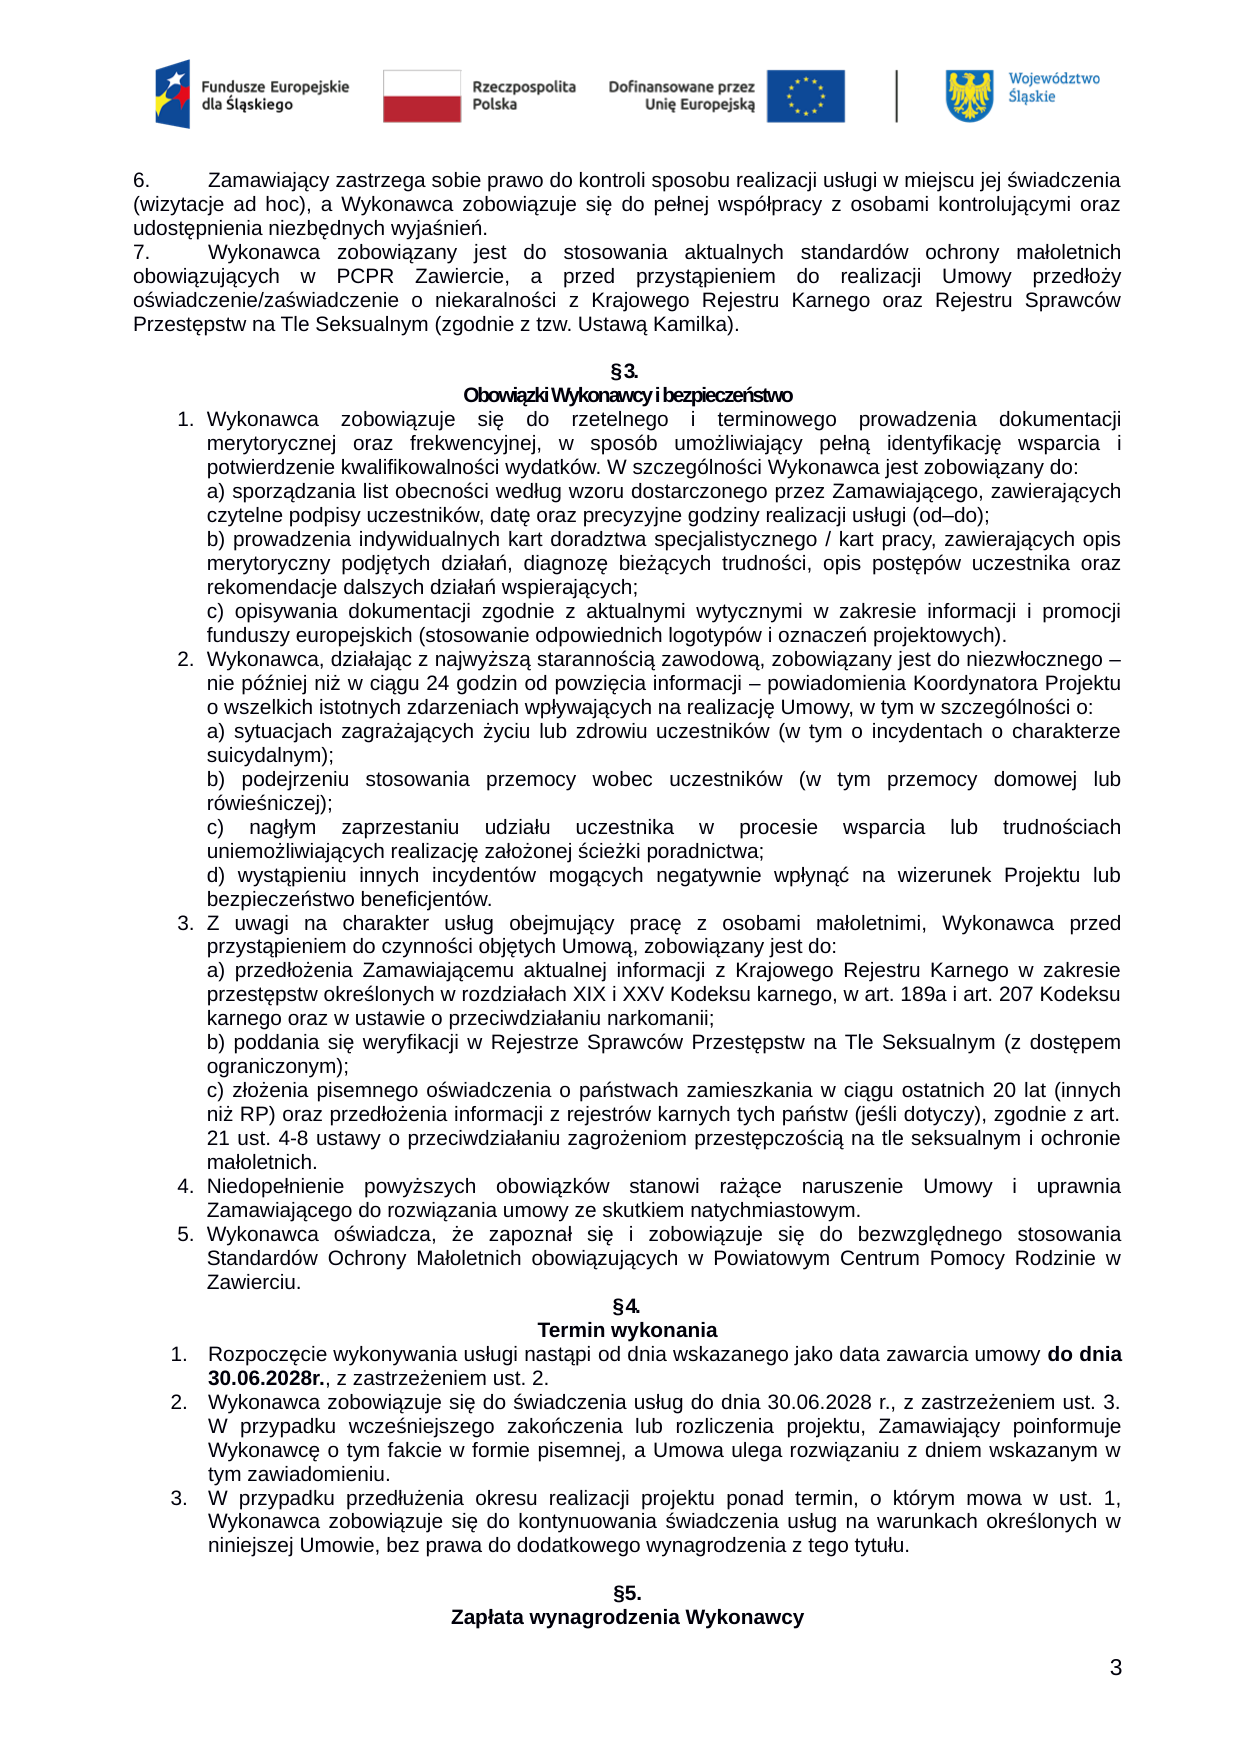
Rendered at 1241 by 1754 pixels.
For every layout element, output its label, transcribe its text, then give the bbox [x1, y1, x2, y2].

list Wykonawca zobowiązany jest do stosowania aktualnych standardów ochrony małoletnich obowiązujących w PCPR Zawiercie, a przed przystąpieniem do realizacji Umowy przedłoży oświadczenie/zaświadczenie o niekaralności z Krajowego Rejestru Karnego oraz Rejestru Sprawców Przestępstw na Tle Seksualnym (zgodnie z tzw. Ustawą Kamilka). [133, 239, 1122, 335]
list Niedopełnienie powyższych obowiązków stanowi rażące naruszenie Umowy i uprawnia Zamawiającego do rozwiązania umowy ze skutkiem natychmiastowym. [177, 1174, 1122, 1222]
list a) przedłożenia Zamawiającemu aktualnej informacji z Krajowego Rejestru Karnego w zakresie przestępstw określonych w rozdziałach XIX i XXV Kodeksu karnego, w art. 189a i art. 207 Kodeksu karnego oraz w ustawie o przeciwdziałaniu narkomanii; [177, 958, 1122, 1030]
text Zapłata wynagrodzenia Wykonawcy [133, 1605, 1122, 1629]
list c) nagłym zaprzestaniu udziału uczestnika w procesie wsparcia lub trudnościach uniemożliwiających realizację założonej ścieżki poradnictwa; [177, 814, 1122, 862]
list Z uwagi na charakter usług obejmujący pracę z osobami małoletnimi, Wykonawca przed przystąpieniem do czynności objętych Umową, zobowiązany jest do: [177, 910, 1122, 958]
list b) prowadzenia indywidualnych kart doradztwa specjalistycznego / kart pracy, zawierających opis merytoryczny podjętych działań, diagnozę bieżących trudności, opis postępów uczestnika oraz rekomendacje dalszych działań wspierających; [177, 527, 1122, 599]
text Termin wykonania [133, 1318, 1122, 1342]
list Rozpoczęcie wykonywania usługi nastąpi od dnia wskazanego jako data zawarcia umowy do dnia 30.06.2028r., z zastrzeżeniem ust. 2. [170, 1342, 1122, 1389]
list b) poddania się weryfikacji w Rejestrze Sprawców Przestępstw na Tle Seksualnym (z dostępem ograniczonym); [177, 1030, 1122, 1078]
list W przypadku przedłużenia okresu realizacji projektu ponad termin, o którym mowa w ust. 1, Wykonawca zobowiązuje się do kontynuowania świadczenia usług na warunkach określonych w niniejszej Umowie, bez prawa do dodatkowego wynagrodzenia z tego tytułu. [170, 1485, 1122, 1557]
list b) podejrzeniu stosowania przemocy wobec uczestników (w tym przemocy domowej lub rówieśniczej); [177, 767, 1122, 814]
list Wykonawca zobowiązuje się do rzetelnego i terminowego prowadzenia dokumentacji merytorycznej oraz frekwencyjnej, w sposób umożliwiający pełną identyfikację wsparcia i potwierdzenie kwalifikowalności wydatków. W szczególności Wykonawca jest zobowiązany do: [177, 407, 1122, 479]
list c) złożenia pisemnego oświadczenia o państwach zamieszkania w ciągu ostatnich 20 lat (innych niż RP) oraz przedłożenia informacji z rejestrów karnych tych państw (jeśli dotyczy), zgodnie z art. 21 ust. 4-8 ustawy o przeciwdziałaniu zagrożeniom przestępczością na tle seksualnym i ochronie małoletnich. [177, 1078, 1122, 1174]
list Wykonawca, działając z najwyższą starannością zawodową, zobowiązany jest do niezwłocznego – nie później niż w ciągu 24 godzin od powzięcia informacji – powiadomienia Koordynatora Projektu o wszelkich istotnych zdarzeniach wpływających na realizację Umowy, w tym w szczególności o: [177, 647, 1122, 719]
list Wykonawca oświadcza, że zapoznał się i zobowiązuje się do bezwzględnego stosowania Standardów Ochrony Małoletnich obowiązujących w Powiatowym Centrum Pomocy Rodzinie w Zawierciu. [177, 1222, 1122, 1294]
list a) sytuacjach zagrażających życiu lub zdrowiu uczestników (w tym o incydentach o charakterze suicydalnym); [177, 719, 1122, 767]
subtitle Obowiązki Wykonawcy i bezpieczeństwo [133, 383, 1122, 407]
list Wykonawca zobowiązuje się do świadczenia usług do dnia 30.06.2028 r., z zastrzeżeniem ust. 3. W przypadku wcześniejszego zakończenia lub rozliczenia projektu, Zamawiający poinformuje Wykonawcę o tym fakcie w formie pisemnej, a Umowa ulega rozwiązaniu z dniem wskazanym w tym zawiadomieniu. [170, 1389, 1122, 1485]
list Zamawiający zastrzega sobie prawo do kontroli sposobu realizacji usługi w miejscu jej świadczenia (wizytacje ad hoc), a Wykonawca zobowiązuje się do pełnej współpracy z osobami kontrolującymi oraz udostępnienia niezbędnych wyjaśnień. [133, 168, 1122, 239]
subtitle § 3. [133, 359, 1122, 383]
list a) sporządzania list obecności według wzoru dostarczonego przez Zamawiającego, zawierających czytelne podpisy uczestników, datę oraz precyzyjne godziny realizacji usługi (od–do); [177, 479, 1122, 527]
list d) wystąpieniu innych incydentów mogących negatywnie wpłynąć na wizerunek Projektu lub bezpieczeństwo beneficjentów. [177, 862, 1122, 910]
subtitle § 4. [133, 1294, 1122, 1318]
list c) opisywania dokumentacji zgodnie z aktualnymi wytycznymi w zakresie informacji i promocji funduszy europejskich (stosowanie odpowiednich logotypów i oznaczeń projektowych). [177, 599, 1122, 647]
text §5. [133, 1581, 1122, 1605]
